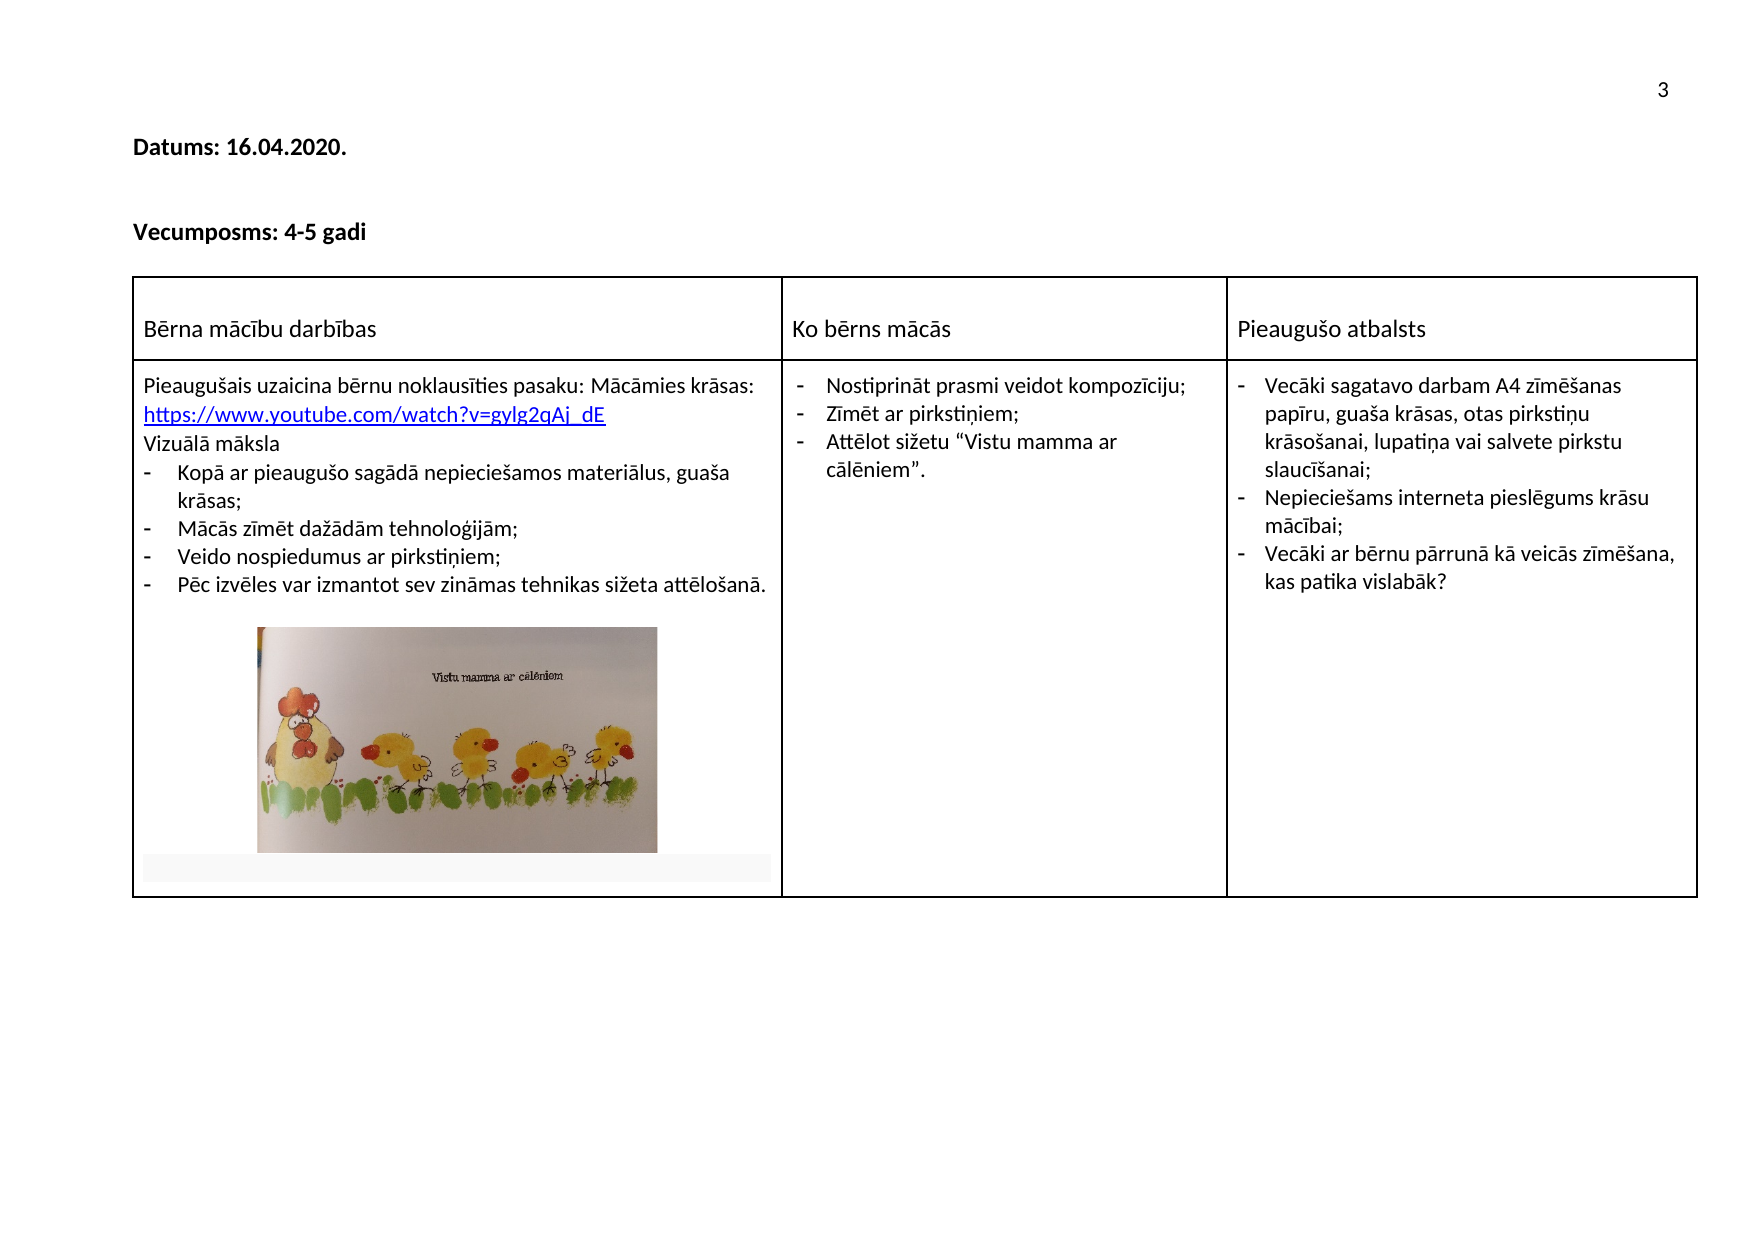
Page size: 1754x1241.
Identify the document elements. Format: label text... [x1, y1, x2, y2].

text Vecumposms: 4-5 gadi [133, 216, 1668, 247]
table_header Pieaugušo atbalsts [1228, 278, 1696, 359]
table_cell Vecāki sagatavo darbam A4 zīmēšanas papīru, guaša krāsas, otas pirkstiņu krāsošanai, lupatiņa vai salvete pirkstu slaucīšanai; Nepieciešams interneta pieslēgums krāsu mācībai; Vecāki ar bērnu pārrunā kā veicās zīmēšana, kas patika vislabāk? [1228, 361, 1696, 896]
text Datums: 16.04.2020. [133, 131, 1668, 162]
table_cell Nostiprināt prasmi veidot kompozīciju; Zīmēt ar pirkstiņiem; Attēlot sižetu “Vistu mamma ar cālēniem”. [783, 361, 1226, 896]
table_header Ko bērns mācās [783, 278, 1226, 359]
table_header Bērna mācību darbības [134, 278, 781, 359]
table_cell Pieaugušais uzaicina bērnu noklausīties pasaku: Mācāmies krāsas: https://www.youtube.com/watch?v=gylg2qAj_dE Vizuālā māksla Kopā ar pieaugušo sagādā nepieciešamos materiālus, guaša krāsas; Mācās zīmēt dažādām tehnoloģijām; Veido nospiedumus ar pirkstiņiem; Pēc izvēles var izmantot sev zināmas tehnikas sižeta attēlošanā. [134, 361, 781, 896]
